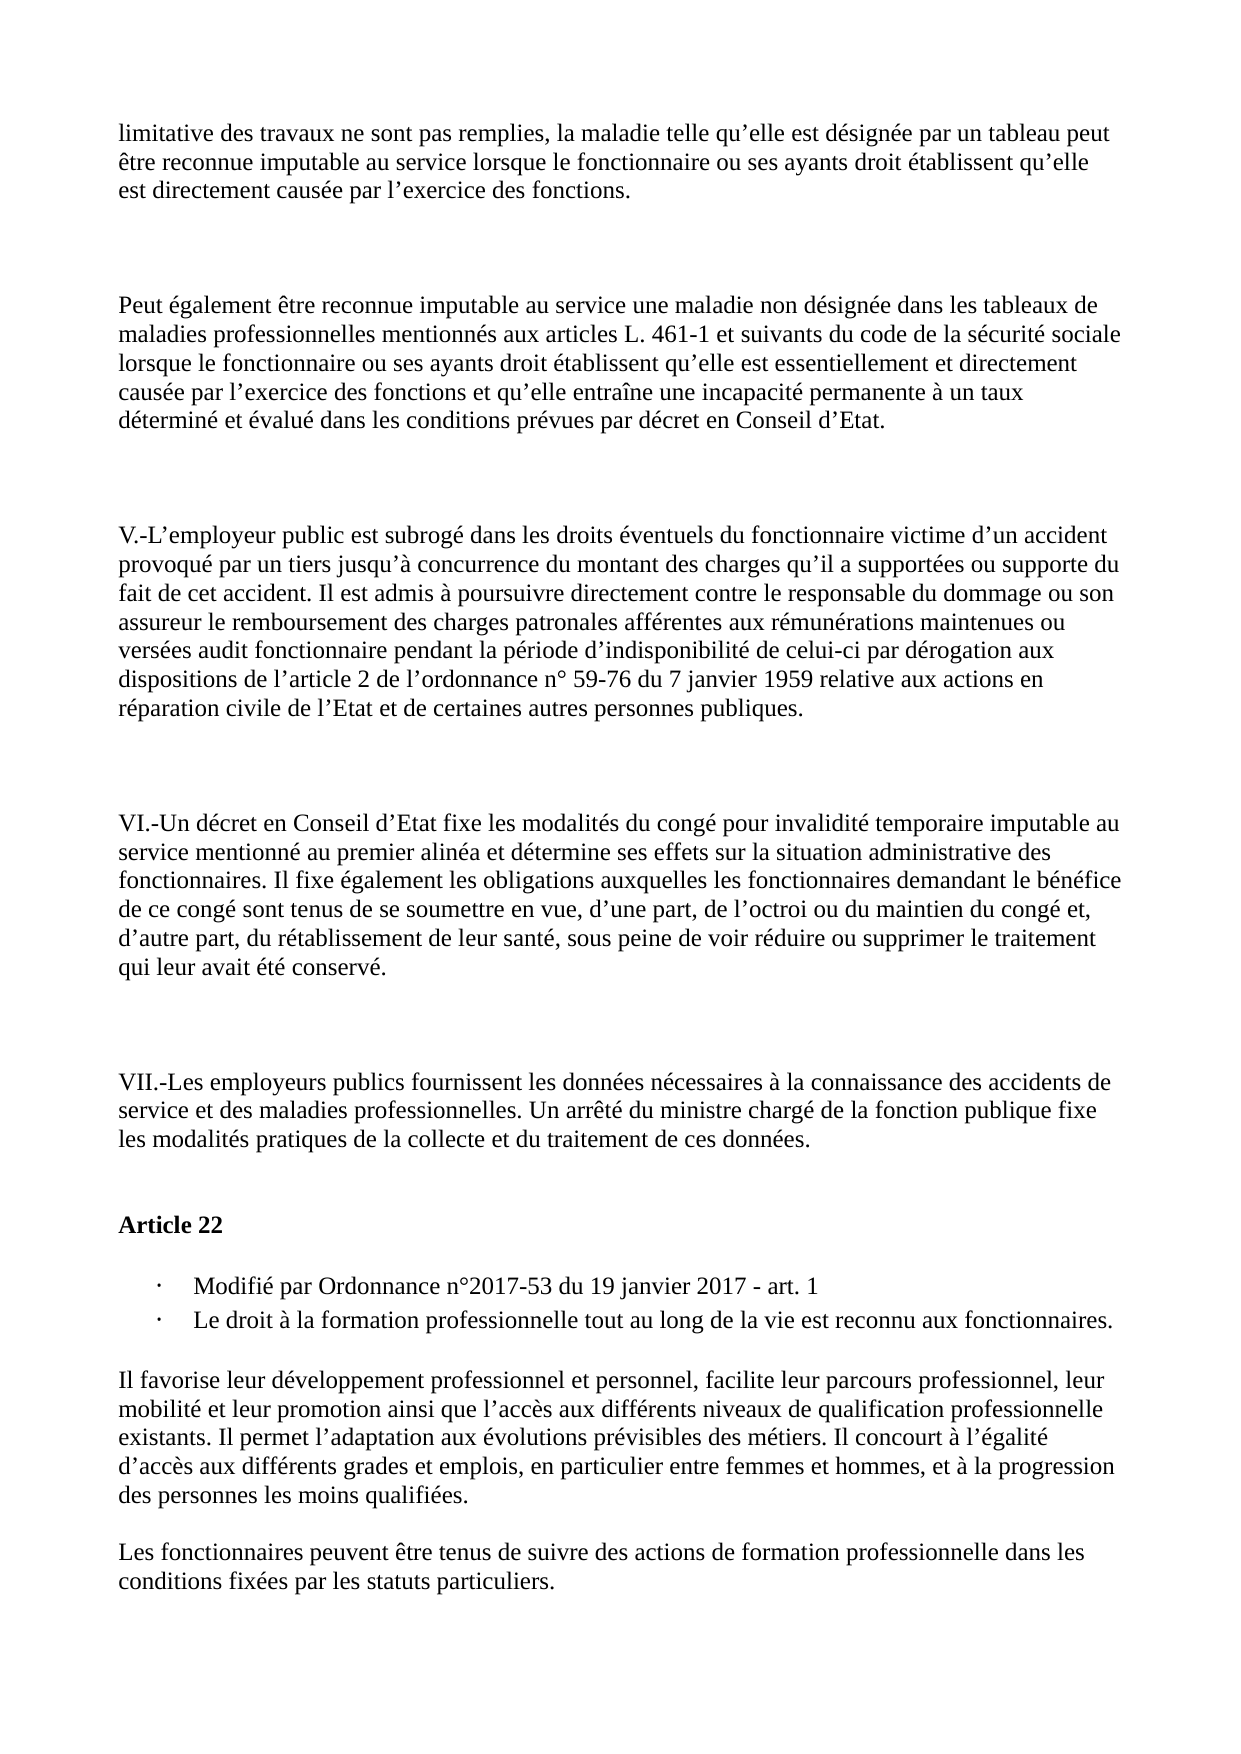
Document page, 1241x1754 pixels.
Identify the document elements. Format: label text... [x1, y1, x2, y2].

text V.-L’employeur public est subrogé dans les droits éventuels du fonctionnaire victime d’un accident provoqué par un tiers jusqu’à concurrence du montant des charges qu’il a supportées ou supporte du fait de cet accident. Il est admis à poursuivre directement contre le responsable du dommage ou son assureur le remboursement des charges patronales afférentes aux rémunérations maintenues ou versées audit fonctionnaire pendant la période d’indisponibilité de celui-ci par dérogation aux dispositions de l’article 2 de l’ordonnance n° 59-76 du 7 janvier 1959 relative aux actions en réparation civile de l’Etat et de certaines autres personnes publiques. [118, 521, 1122, 722]
list Modifié par Ordonnance n°2017-53 du 19 janvier 2017 - art. 1 [156, 1268, 1122, 1302]
text VII.-Les employeurs publics fournissent les données nécessaires à la connaissance des accidents de service et des maladies professionnelles. Un arrêté du ministre chargé de la fonction publique fixe les modalités pratiques de la collecte et du traitement de ces données. [118, 1067, 1122, 1153]
text Il favorise leur développement professionnel et personnel, facilite leur parcours professionnel, leur mobilité et leur promotion ainsi que l’accès aux différents niveaux de qualification professionnelle existants. Il permet l’adaptation aux évolutions prévisibles des métiers. Il concourt à l’égalité d’accès aux différents grades et emplois, en particulier entre femmes et hommes, et à la progression des personnes les moins qualifiées. [118, 1365, 1122, 1509]
text VI.-Un décret en Conseil d’Etat fixe les modalités du congé pour invalidité temporaire imputable au service mentionné au premier alinéa et détermine ses effets sur la situation administrative des fonctionnaires. Il fixe également les obligations auxquelles les fonctionnaires demandant le bénéfice de ce congé sont tenus de se soumettre en vue, d’une part, de l’octroi ou du maintien du congé et, d’autre part, du rétablissement de leur santé, sous peine de voir réduire ou supprimer le traitement qui leur avait été conservé. [118, 808, 1122, 981]
text limitative des travaux ne sont pas remplies, la maladie telle qu’elle est désignée par un tableau peut être reconnue imputable au service lorsque le fonctionnaire ou ses ayants droit établissent qu’elle est directement causée par l’exercice des fonctions. [118, 118, 1122, 204]
text Les fonctionnaires peuvent être tenus de suivre des actions de formation professionnelle dans les conditions fixées par les statuts particuliers. [118, 1537, 1122, 1595]
text Peut également être reconnue imputable au service une maladie non désignée dans les tableaux de maladies professionnelles mentionnés aux articles L. 461-1 et suivants du code de la sécurité sociale lorsque le fonctionnaire ou ses ayants droit établissent qu’elle est essentiellement et directement causée par l’exercice des fonctions et qu’elle entraîne une incapacité permanente à un taux déterminé et évalué dans les conditions prévues par décret en Conseil d’Etat. [118, 291, 1122, 434]
text Article 22 [118, 1211, 1122, 1239]
list Le droit à la formation professionnelle tout au long de la vie est reconnu aux fonctionnaires. [156, 1302, 1122, 1336]
